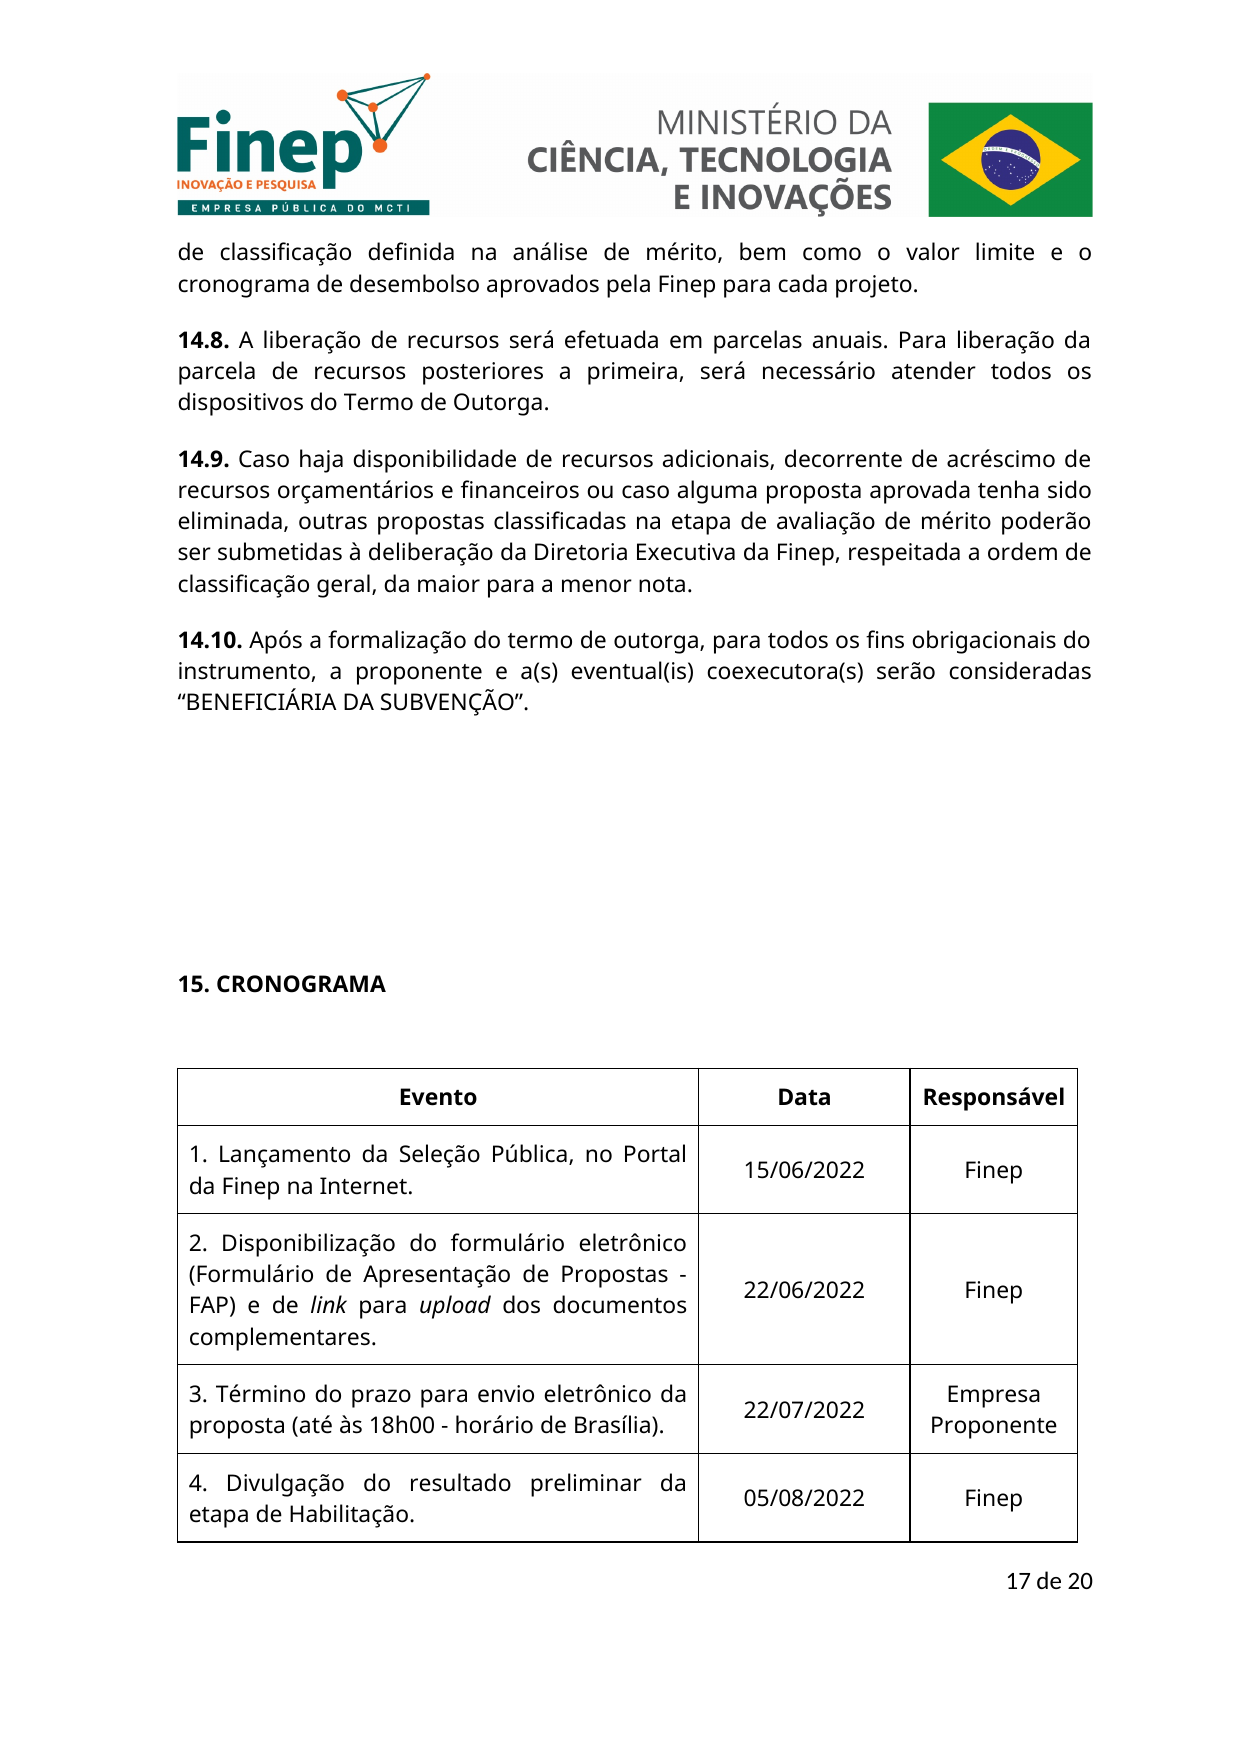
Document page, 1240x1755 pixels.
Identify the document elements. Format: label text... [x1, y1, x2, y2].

table_cell Finep [911, 1214, 1077, 1364]
table_cell 05/08/2022 [699, 1454, 909, 1541]
table_cell Finep [911, 1126, 1077, 1213]
table_cell 22/07/2022 [699, 1365, 909, 1453]
table_cell 22/06/2022 [699, 1214, 909, 1364]
text 14.9. Caso haja disponibilidade de recursos adicionais, decorrente de acréscimo de recursos orçamentários e financeiros ou caso alguma proposta aprovada tenha sido eliminada, outras propostas classificadas na etapa de avaliação de mérito poderão ser submetidas à deliberação da Diretoria Executiva da Finep, respeitada a ordem de classificação geral, da maior para a menor nota. [177, 442, 1093, 599]
table_cell Finep [911, 1454, 1077, 1541]
table_cell 4. Divulgação do resultado preliminar da etapa de Habilitação. [178, 1454, 698, 1541]
text de classificação definida na análise de mérito, bem como o valor limite e o cronograma de desembolso aprovados pela Finep para cada projeto. [177, 236, 1093, 299]
table_cell Empresa Proponente [911, 1365, 1077, 1453]
table_header Evento [178, 1069, 698, 1125]
text 15. CRONOGRAMA [177, 967, 1093, 999]
text 14.10. Após a formalização do termo de outorga, para todos os fins obrigacionais do instrumento, a proponente e a(s) eventual(is) coexecutora(s) serão consideradas “BENEFICIÁRIA DA SUBVENÇÃO”. [177, 624, 1093, 717]
table_header Data [699, 1069, 909, 1125]
table_cell 3. Término do prazo para envio eletrônico da proposta (até às 18h00 - horário de Brasília). [178, 1365, 698, 1453]
text 14.8. A liberação de recursos será efetuada em parcelas anuais. Para liberação da parcela de recursos posteriores a primeira, será necessário atender todos os dispositivos do Termo de Outorga. [177, 324, 1093, 417]
table_cell 2. Disponibilização do formulário eletrônico (Formulário de Apresentação de Propostas - FAP) e de link para upload dos documentos complementares. [178, 1214, 698, 1364]
table_header Responsável [911, 1069, 1077, 1125]
table_cell 1. Lançamento da Seleção Pública, no Portal da Finep na Internet. [178, 1126, 698, 1213]
table_cell 15/06/2022 [699, 1126, 909, 1213]
